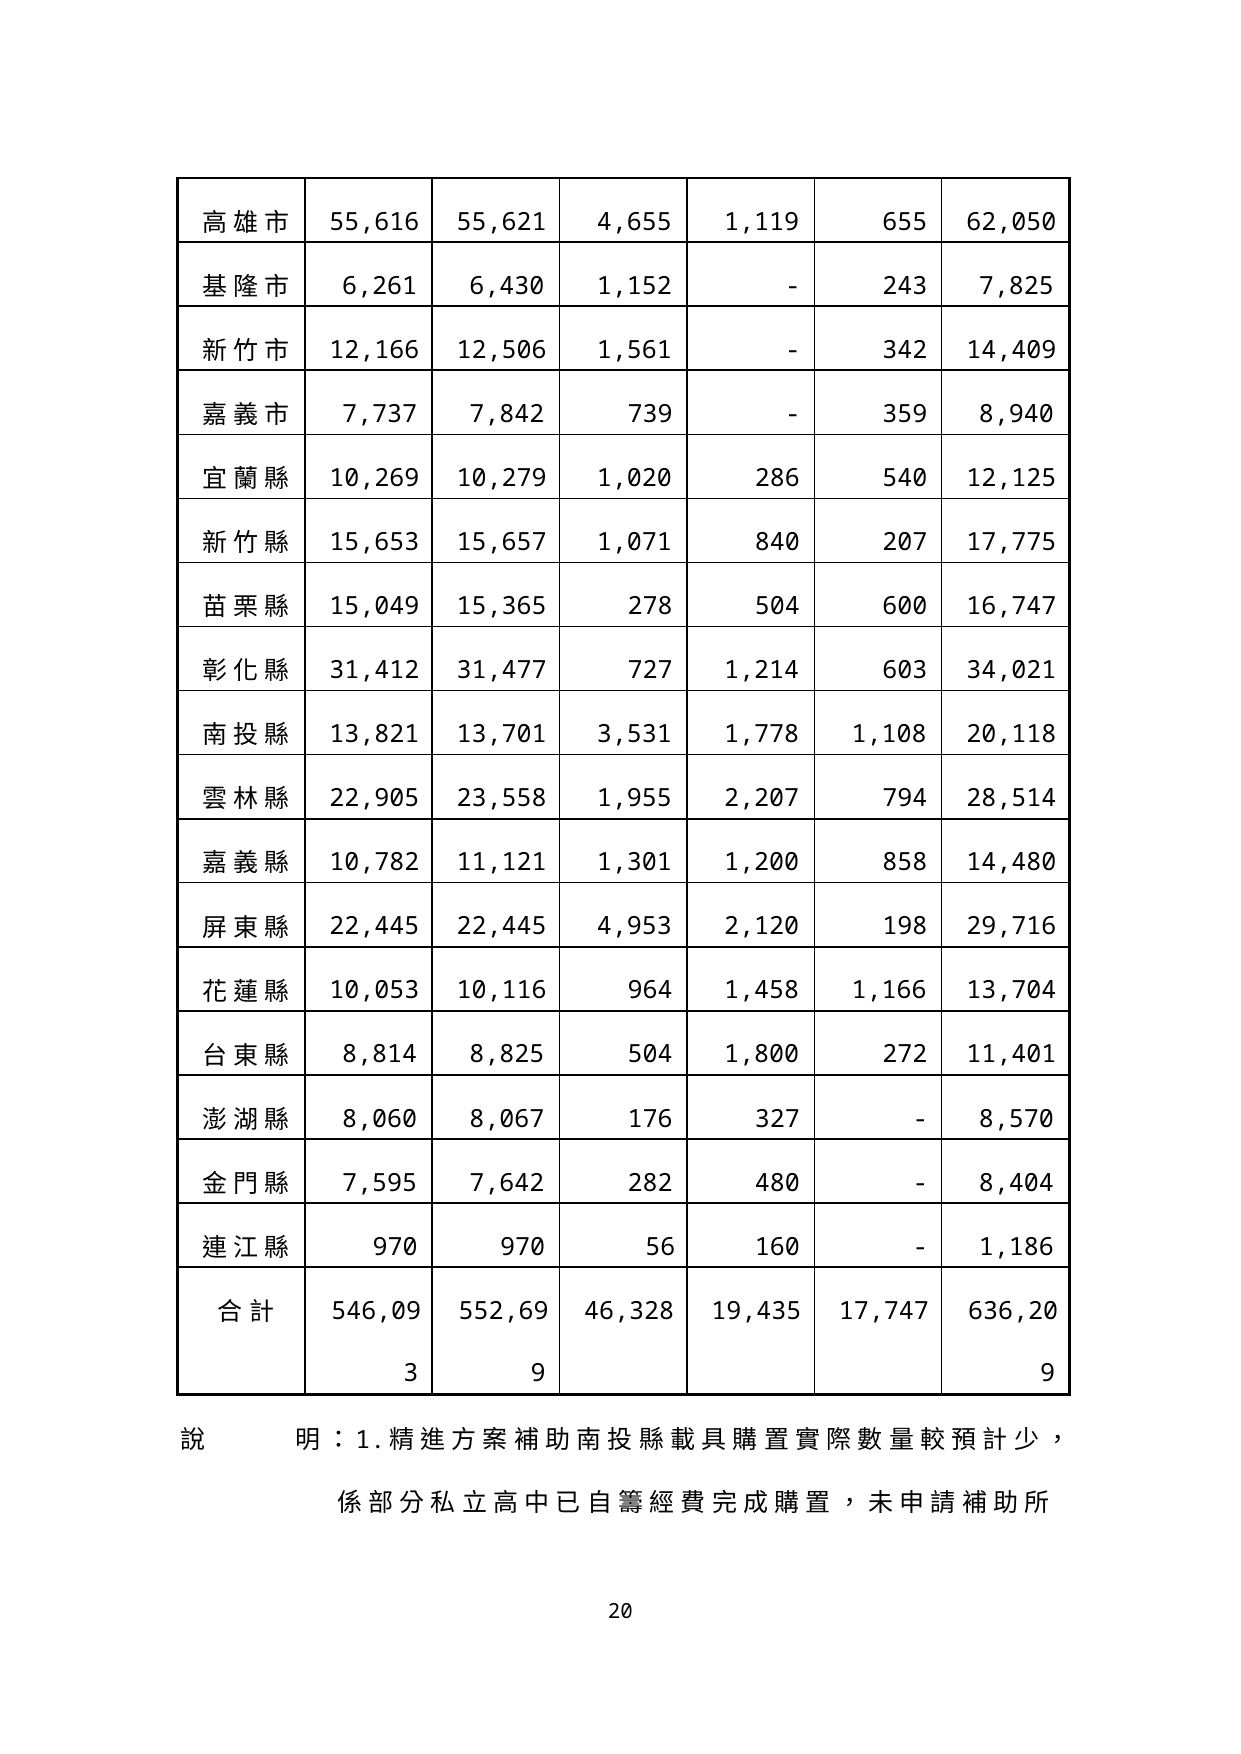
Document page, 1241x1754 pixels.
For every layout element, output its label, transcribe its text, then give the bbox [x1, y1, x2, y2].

table_cell 278 [560, 563, 686, 626]
table_cell 新竹縣 [179, 499, 304, 562]
table_cell 546,093 [306, 1268, 431, 1393]
table_cell 964 [560, 948, 686, 1010]
table_cell 8,404 [942, 1140, 1068, 1202]
table_cell 600 [815, 563, 941, 626]
table_cell 13,704 [942, 948, 1068, 1010]
table_cell 19,435 [688, 1268, 814, 1393]
table_cell 207 [815, 499, 941, 562]
table_cell 13,821 [306, 691, 431, 754]
table_cell 苗栗縣 [179, 563, 304, 626]
table_cell 31,477 [433, 627, 559, 690]
table_cell 11,401 [942, 1012, 1068, 1074]
table_cell 2,120 [688, 883, 814, 946]
table_cell 1,800 [688, 1012, 814, 1074]
table_cell - [815, 1140, 941, 1202]
table_cell 台東縣 [179, 1012, 304, 1074]
table_cell 286 [688, 435, 814, 497]
table_cell 13,701 [433, 691, 559, 754]
table_cell 858 [815, 820, 941, 882]
table_cell 12,125 [942, 435, 1068, 497]
table_cell 雲林縣 [179, 755, 304, 818]
table_cell 1,561 [560, 307, 686, 369]
table_cell 15,657 [433, 499, 559, 562]
table_cell 198 [815, 883, 941, 946]
table_cell 31,412 [306, 627, 431, 690]
table_cell 合計 [179, 1268, 304, 1393]
table_cell 7,642 [433, 1140, 559, 1202]
table_cell 10,269 [306, 435, 431, 497]
table_cell 12,166 [306, 307, 431, 369]
table_cell 28,514 [942, 755, 1068, 818]
table_cell - [688, 243, 814, 305]
table_cell 840 [688, 499, 814, 562]
table_cell 655 [815, 179, 941, 241]
table_cell 1,166 [815, 948, 941, 1010]
table_cell 10,782 [306, 820, 431, 882]
table_cell 20,118 [942, 691, 1068, 754]
table_cell 4,655 [560, 179, 686, 241]
table_cell 359 [815, 371, 941, 433]
table_cell 56 [560, 1204, 686, 1266]
table_cell 7,737 [306, 371, 431, 433]
table_cell 嘉義市 [179, 371, 304, 433]
table_cell 480 [688, 1140, 814, 1202]
table_cell 970 [433, 1204, 559, 1266]
table_cell 8,940 [942, 371, 1068, 433]
table_cell 7,825 [942, 243, 1068, 305]
table_cell 603 [815, 627, 941, 690]
table_cell 1,214 [688, 627, 814, 690]
table_cell 10,116 [433, 948, 559, 1010]
table_cell 1,020 [560, 435, 686, 497]
table_cell 8,067 [433, 1076, 559, 1138]
table_cell 1,955 [560, 755, 686, 818]
table_cell 金門縣 [179, 1140, 304, 1202]
table_cell - [815, 1076, 941, 1138]
table_cell 1,119 [688, 179, 814, 241]
table_cell 23,558 [433, 755, 559, 818]
table_cell 10,279 [433, 435, 559, 497]
table_cell 282 [560, 1140, 686, 1202]
table_cell 8,825 [433, 1012, 559, 1074]
table_cell 970 [306, 1204, 431, 1266]
table_cell 15,653 [306, 499, 431, 562]
table_cell 8,570 [942, 1076, 1068, 1138]
table_cell 2,207 [688, 755, 814, 818]
table_cell 504 [688, 563, 814, 626]
table_cell 8,060 [306, 1076, 431, 1138]
table_cell 1,186 [942, 1204, 1068, 1266]
table_cell 基隆市 [179, 243, 304, 305]
table_cell 12,506 [433, 307, 559, 369]
table_cell 17,747 [815, 1268, 941, 1393]
table_cell 南投縣 [179, 691, 304, 754]
table_cell 1,152 [560, 243, 686, 305]
table_cell 花蓮縣 [179, 948, 304, 1010]
table_cell 嘉義縣 [179, 820, 304, 882]
table_cell 540 [815, 435, 941, 497]
table_cell 636,209 [942, 1268, 1068, 1393]
table_cell 屏東縣 [179, 883, 304, 946]
table_cell 1,108 [815, 691, 941, 754]
table_cell 17,775 [942, 499, 1068, 562]
table_cell 高雄市 [179, 179, 304, 241]
table_cell 504 [560, 1012, 686, 1074]
table_cell 15,365 [433, 563, 559, 626]
table_cell 1,071 [560, 499, 686, 562]
table_cell 176 [560, 1076, 686, 1138]
table_cell 342 [815, 307, 941, 369]
table_cell 272 [815, 1012, 941, 1074]
table_cell 34,021 [942, 627, 1068, 690]
table_cell 8,814 [306, 1012, 431, 1074]
table_cell 160 [688, 1204, 814, 1266]
table_cell 552,699 [433, 1268, 559, 1393]
table_cell 連江縣 [179, 1204, 304, 1266]
table_cell 14,409 [942, 307, 1068, 369]
table_cell 46,328 [560, 1268, 686, 1393]
table_cell - [688, 307, 814, 369]
table_cell 14,480 [942, 820, 1068, 882]
table_cell 62,050 [942, 179, 1068, 241]
table_cell 55,621 [433, 179, 559, 241]
table_cell 4,953 [560, 883, 686, 946]
table_cell 727 [560, 627, 686, 690]
table_cell 7,595 [306, 1140, 431, 1202]
table_cell 6,430 [433, 243, 559, 305]
table_cell 新竹市 [179, 307, 304, 369]
table_cell - [688, 371, 814, 433]
table_cell 10,053 [306, 948, 431, 1010]
table_cell 1,778 [688, 691, 814, 754]
table_cell 55,616 [306, 179, 431, 241]
table_cell 1,200 [688, 820, 814, 882]
table_cell 宜蘭縣 [179, 435, 304, 497]
table_cell 6,261 [306, 243, 431, 305]
table_cell 243 [815, 243, 941, 305]
table_cell 彰化縣 [179, 627, 304, 690]
table_cell 22,445 [433, 883, 559, 946]
text 說 明：1.精進方案補助南投縣載具購置實際數量較預計少，係部分私立高中已自籌經費完成購置，未申請補助所致。 [177, 1396, 1063, 1521]
table_cell 29,716 [942, 883, 1068, 946]
table_cell 11,121 [433, 820, 559, 882]
table_cell 3,531 [560, 691, 686, 754]
table_cell 794 [815, 755, 941, 818]
table_cell 22,905 [306, 755, 431, 818]
table_cell - [815, 1204, 941, 1266]
table_cell 澎湖縣 [179, 1076, 304, 1138]
table_cell 16,747 [942, 563, 1068, 626]
table_cell 1,301 [560, 820, 686, 882]
table_cell 739 [560, 371, 686, 433]
table_cell 327 [688, 1076, 814, 1138]
table_cell 22,445 [306, 883, 431, 946]
table_cell 1,458 [688, 948, 814, 1010]
table_cell 15,049 [306, 563, 431, 626]
table_cell 7,842 [433, 371, 559, 433]
